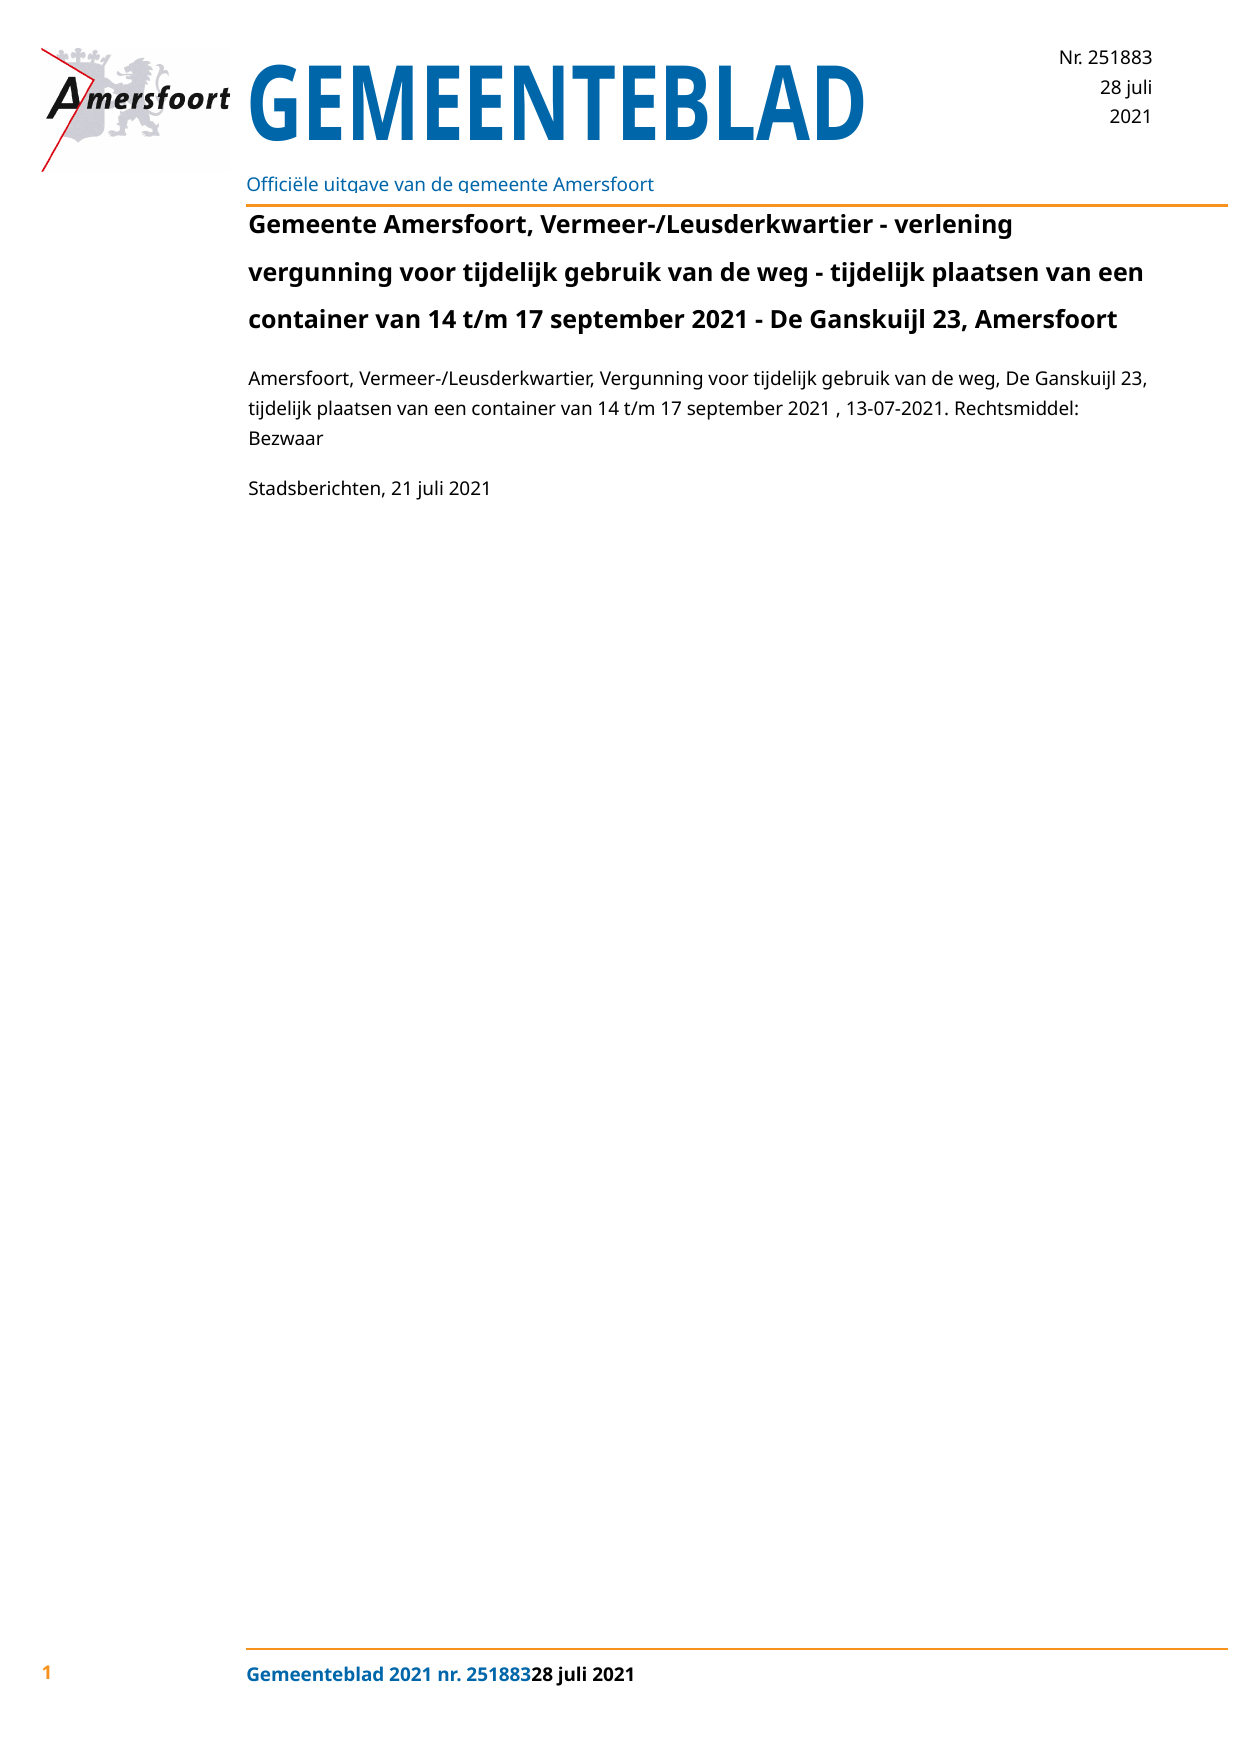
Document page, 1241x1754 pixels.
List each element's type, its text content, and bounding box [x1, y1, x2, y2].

text Gemeente Amersfoort, Vermeer-/Leusderkwartier - verlening vergunning voor tijdelijk gebruik van de weg - tijdelijk plaatsen van een container van 14 t/m 17 september 2021 - De Ganskuijl 23, Amersfoort [248, 207, 1152, 336]
picture [41, 47, 231, 172]
text Amersfoort, Vermeer-/Leusderkwartier, Vergunning voor tijdelijk gebruik van de weg, De Ganskuijl 23, tijdelijk plaatsen van een container van 14 t/m 17 september 2021 , 13-07-2021. Rechtsmiddel: Bezwaar [248, 366, 1152, 450]
text Stadsberichten, 21 juli 2021 [248, 475, 1152, 501]
